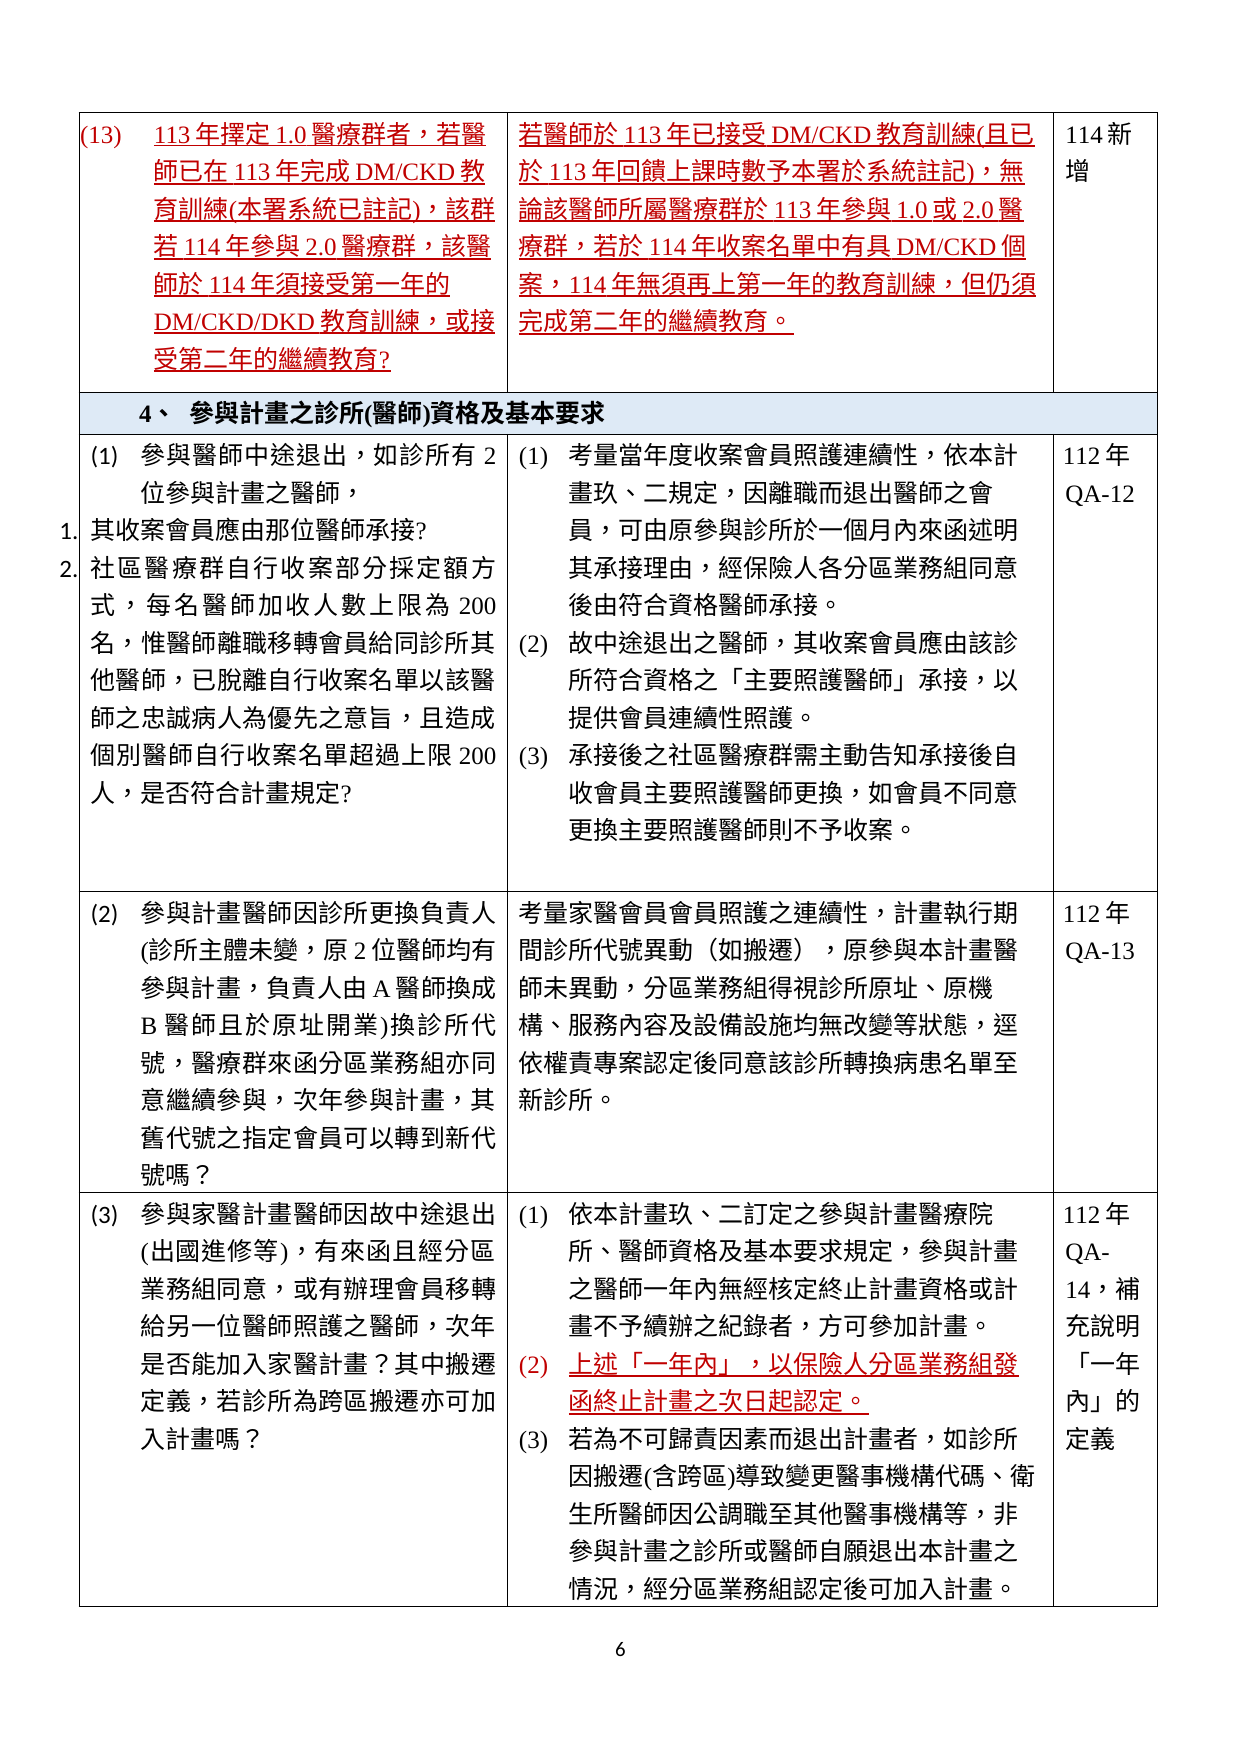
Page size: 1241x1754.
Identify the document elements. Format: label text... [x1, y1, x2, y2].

table_cell 參與計畫醫師因診所更換負責人(診所主體未變，原2位醫師均有參與計畫，負責人由A醫師換成B醫師且於原址開業)換診所代號，醫療群來函分區業務組亦同意繼續參與，次年參與計畫，其舊代號之指定會員可以轉到新代號嗎？ [80, 892, 507, 1192]
table_cell 考量當年度收案會員照護連續性，依本計畫玖、二規定，因離職而退出醫師之會員，可由原參與診所於一個月內來函述明其承接理由，經保險人各分區業務組同意後由符合資格醫師承接。 故中途退出之醫師，其收案會員應由該診所符合資格之「主要照護醫師」承接，以提供會員連續性照護。 承接後之社區醫療群需主動告知承接後自收會員主要照護醫師更換，如會員不同意更換主要照護醫師則不予收案。 [508, 435, 1053, 891]
table_cell 114新增 [1054, 113, 1157, 392]
table_cell 依本計畫玖、二訂定之參與計畫醫療院所、醫師資格及基本要求規定，參與計畫之醫師一年內無經核定終止計畫資格或計畫不予續辦之紀錄者，方可參加計畫。 上述「一年內」，以保險人分區業務組發函終止計畫之次日起認定。 若為不可歸責因素而退出計畫者，如診所因搬遷(含跨區)導致變更醫事機構代碼、衛生所醫師因公調職至其他醫事機構等，非參與計畫之診所或醫師自願退出本計畫之情況，經分區業務組認定後可加入計畫。 [508, 1193, 1053, 1606]
table_cell 參與家醫計畫醫師因故中途退出(出國進修等)，有來函且經分區業務組同意，或有辦理會員移轉給另一位醫師照護之醫師，次年是否能加入家醫計畫？其中搬遷定義，若診所為跨區搬遷亦可加入計畫嗎？ [80, 1193, 507, 1606]
table_cell 考量家醫會員會員照護之連續性，計畫執行期間診所代號異動（如搬遷），原參與本計畫醫師未異動，分區業務組得視診所原址、原機構、服務內容及設備設施均無改變等狀態，逕依權責專案認定後同意該診所轉換病患名單至新診所。 [508, 892, 1053, 1192]
table_cell 112年QA-12 [1054, 435, 1157, 891]
table_cell 參與計畫之診所(醫師)資格及基本要求 [80, 393, 1157, 434]
table_cell 112年QA-14，補充說明「一年內」的定義 [1054, 1193, 1157, 1606]
table_cell 112年QA-13 [1054, 892, 1157, 1192]
table_cell 113年擇定1.0醫療群者，若醫師已在113年完成DM/CKD教育訓練(本署系統已註記)，該群若114年參與2.0醫療群，該醫師於114年須接受第一年的DM/CKD/DKD教育訓練，或接受第二年的繼續教育? [80, 113, 507, 392]
table_cell 若醫師於113年已接受DM/CKD教育訓練(且已於113年回饋上課時數予本署於系統註記)，無論該醫師所屬醫療群於113年參與1.0或2.0醫療群，若於114年收案名單中有具DM/CKD個案，114年無須再上第一年的教育訓練，但仍須完成第二年的繼續教育。 [508, 113, 1053, 392]
table_cell 參與醫師中途退出，如診所有2位參與計畫之醫師， 其收案會員應由那位醫師承接? 社區醫療群自行收案部分採定額方式，每名醫師加收人數上限為200名，惟醫師離職移轉會員給同診所其他醫師，已脫離自行收案名單以該醫師之忠誠病人為優先之意旨，且造成個別醫師自行收案名單超過上限200人，是否符合計畫規定? [80, 435, 507, 891]
